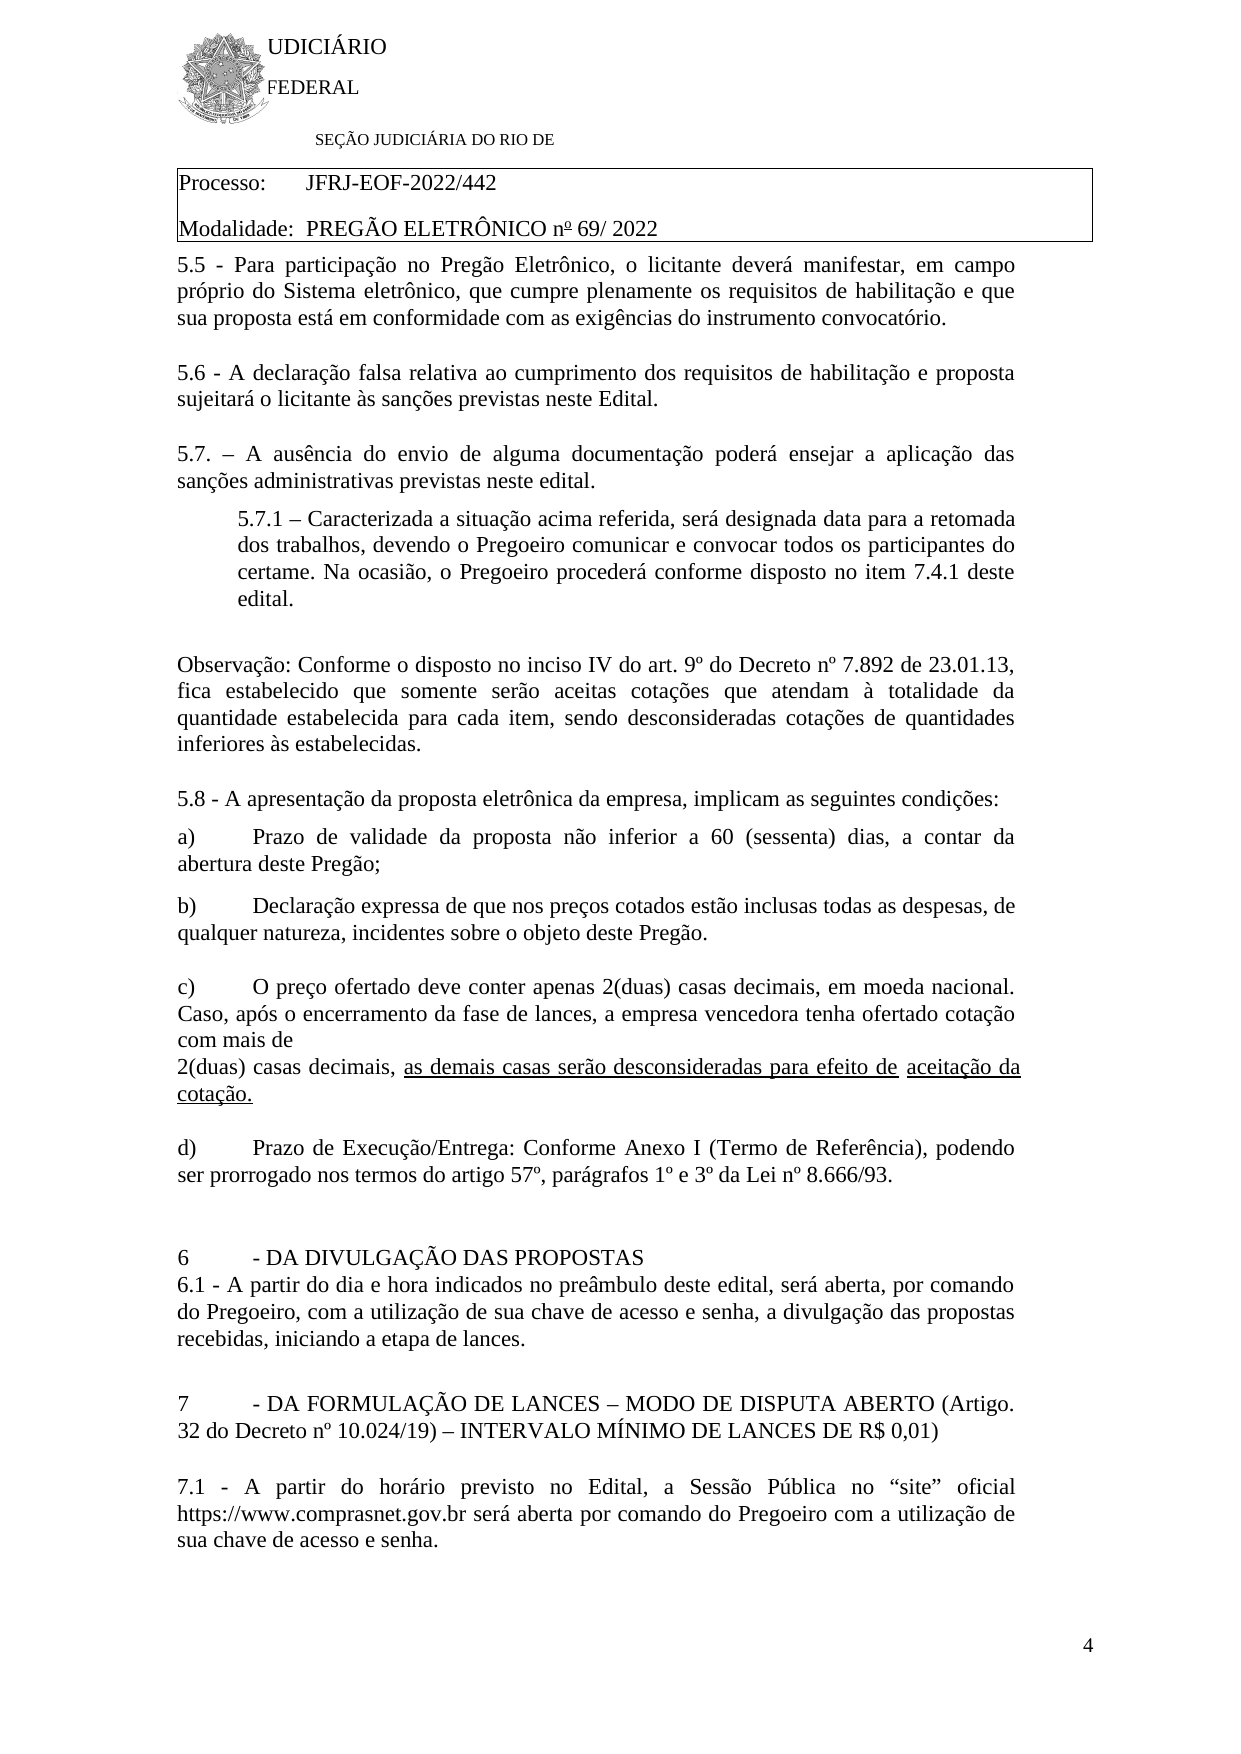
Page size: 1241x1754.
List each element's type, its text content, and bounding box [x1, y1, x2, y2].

text 5.8 - A apresentação da proposta eletrônica da empresa, implicam as seguintes condições: [177, 785, 1017, 812]
list Prazo de validade da proposta não inferior a 60 (sessenta) dias, a contar da abertura deste Pregão; [177, 823, 1017, 876]
text 5.7. – A ausência do envio de alguma documentação poderá ensejar a aplicação das sanções administrativas previstas neste edital. [177, 440, 1017, 493]
list Prazo de Execução/Entrega: Conforme Anexo I (Termo de Referência), podendo ser prorrogado nos termos do artigo 57º, parágrafos 1º e 3º da Lei nº 8.666/93. [177, 1134, 1017, 1187]
text 7.1 - A partir do horário previsto no Edital, a Sessão Pública no “site” oficial https://www.comprasnet.gov.br será aberta por comando do Pregoeiro com a utilização de sua chave de acesso e senha. [177, 1473, 1017, 1553]
list O preço ofertado deve conter apenas 2(duas) casas decimais, em moeda nacional. Caso, após o encerramento da fase de lances, a empresa vencedora tenha ofertado cotação com mais de [177, 973, 1017, 1053]
list Declaração expressa de que nos preços cotados estão inclusas todas as despesas, de qualquer natureza, incidentes sobre o objeto deste Pregão. [177, 892, 1017, 945]
subtitle - DA FORMULAÇÃO DE LANCES – MODO DE DISPUTA ABERTO (Artigo. 32 do Decreto nº 10.024/19) – INTERVALO MÍNIMO DE LANCES DE R$ 0,01) [177, 1391, 1016, 1444]
subtitle - DA DIVULGAÇÃO DAS PROPOSTAS [177, 1243, 1016, 1270]
text 5.5 - Para participação no Pregão Eletrônico, o licitante deverá manifestar, em campo próprio do Sistema eletrônico, que cumpre plenamente os requisitos de habilitação e que sua proposta está em conformidade com as exigências do instrumento convocatório. [177, 251, 1017, 331]
text 5.7.1 – Caracterizada a situação acima referida, será designada data para a retomada dos trabalhos, devendo o Pregoeiro comunicar e convocar todos os participantes do certame. Na ocasião, o Pregoeiro procederá conforme disposto no item 7.4.1 deste edital. [237, 505, 1017, 611]
text 2(duas) casas decimais, as demais casas serão desconsideradas para efeito de aceitação da cotação. [177, 1053, 1021, 1106]
text Observação: Conforme o disposto no inciso IV do art. 9º do Decreto nº 7.892 de 23.01.13, fica estabelecido que somente serão aceitas cotações que atendam à totalidade da quantidade estabelecida para cada item, sendo desconsideradas cotações de quantidades inferiores às estabelecidas. [177, 651, 1017, 757]
text 5.6 - A declaração falsa relativa ao cumprimento dos requisitos de habilitação e proposta sujeitará o licitante às sanções previstas neste Edital. [177, 359, 1017, 412]
text 6.1 - A partir do dia e hora indicados no preâmbulo deste edital, será aberta, por comando do Pregoeiro, com a utilização de sua chave de acesso e senha, a divulgação das propostas recebidas, iniciando a etapa de lances. [177, 1271, 1017, 1351]
